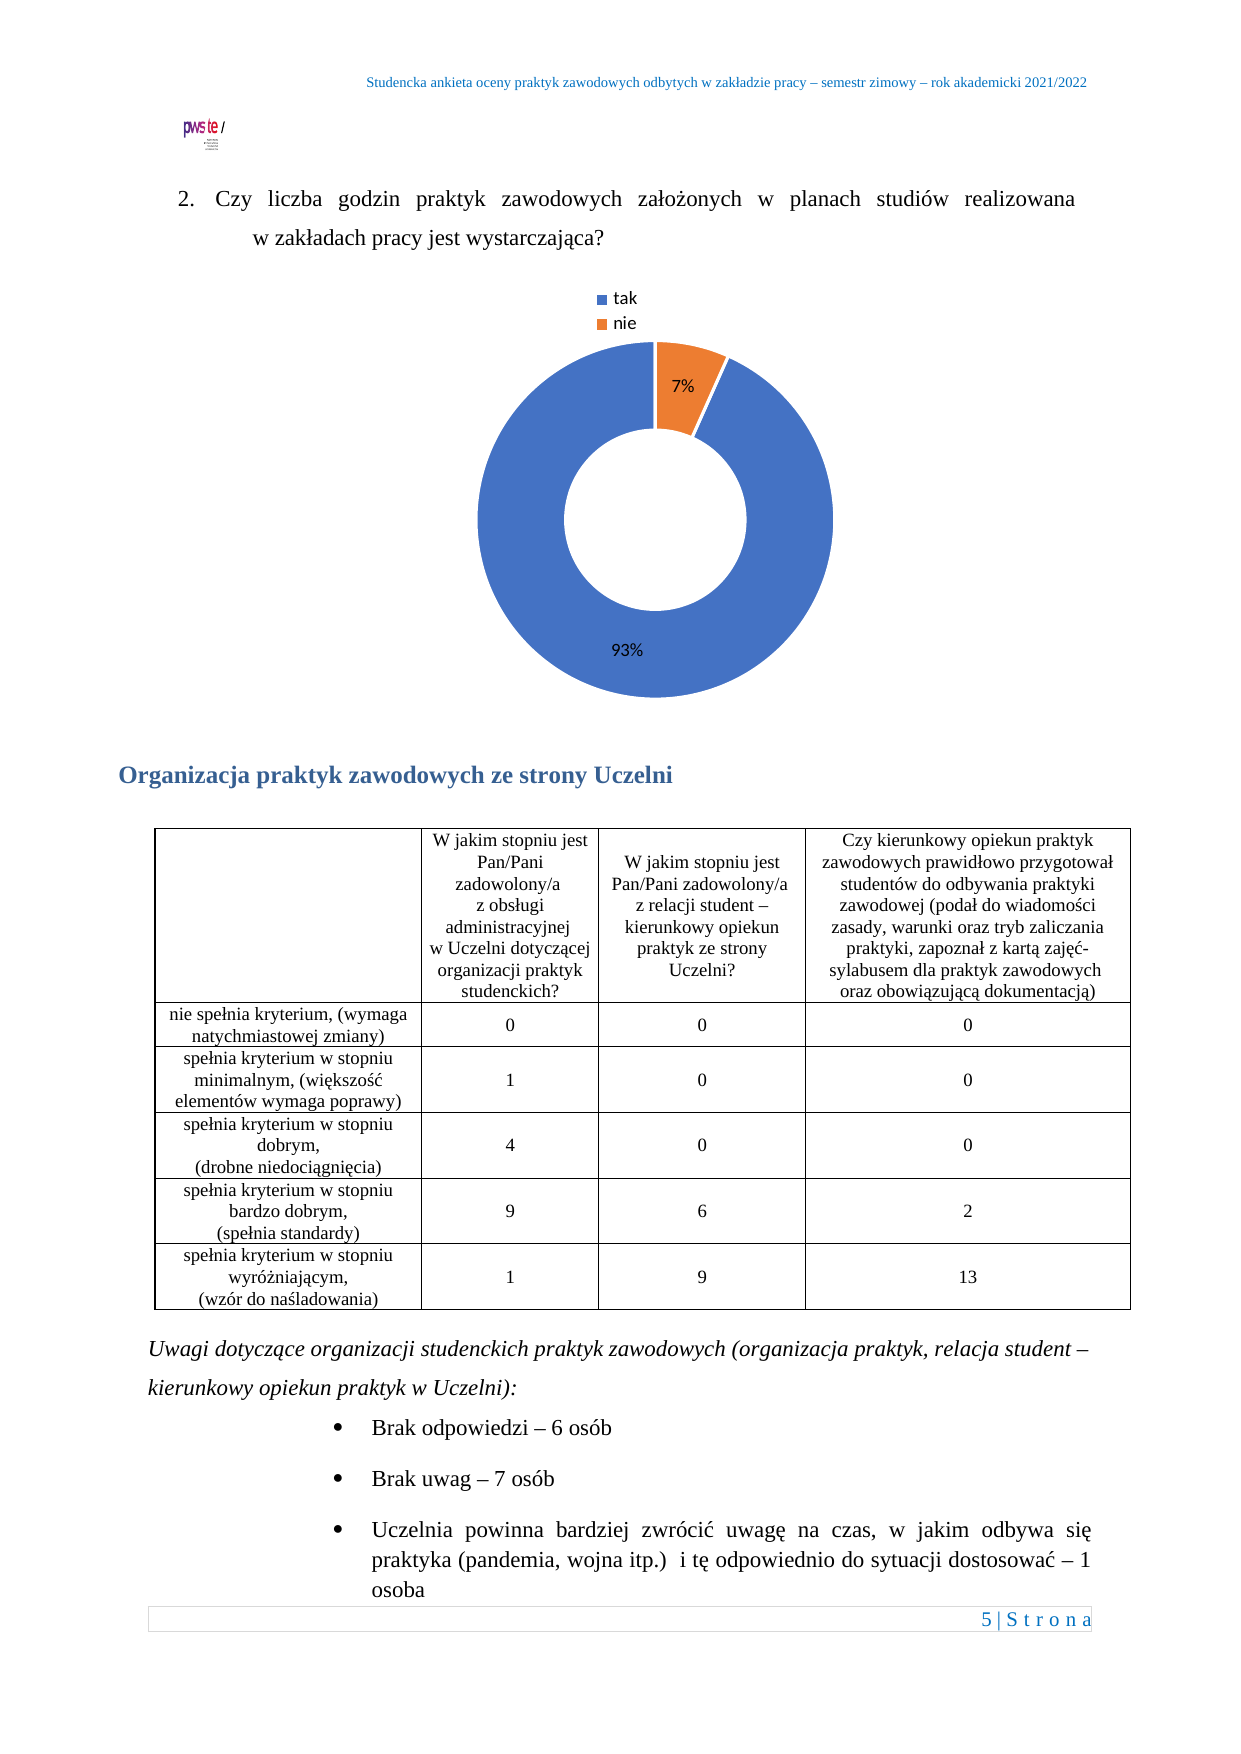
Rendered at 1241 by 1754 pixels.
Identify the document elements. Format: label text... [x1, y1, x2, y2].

table_cell 9 [422, 1179, 598, 1243]
table_cell spełnia kryterium w stopniu dobrym, (drobne niedociągnięcia) [156, 1113, 421, 1177]
table_cell spełnia kryterium w stopniu bardzo dobrym, (spełnia standardy) [156, 1179, 421, 1243]
table_cell 0 [806, 1047, 1130, 1112]
subtitle Organizacja praktyk zawodowych ze strony Uczelni [118, 760, 1092, 789]
table_header Czy kierunkowy opiekun praktyk zawodowych prawidłowo przygotował studentów do odbywania praktyki zawodowej (podał do wiadomości zasady, warunki oraz tryb zaliczania praktyki, zapoznał z kartą zajęć-sylabusem dla praktyk zawodowych oraz obowiązującą dokumentacją) [806, 829, 1130, 1002]
table_cell 0 [599, 1113, 805, 1177]
table_header W jakim stopniu jest Pan/Pani zadowolony/a z relacji student – kierunkowy opiekun praktyk ze strony Uczelni? [599, 829, 805, 1002]
list Uczelnia powinna bardziej zwrócić uwagę na czas, w jakim odbywa się praktyka (pandemia, wojna itp.) i tę odpowiednio do sytuacji dostosować – 1 osoba [334, 1516, 1092, 1603]
list Brak uwag – 7 osób [334, 1465, 1092, 1491]
table_cell 6 [599, 1179, 805, 1243]
table_cell 0 [599, 1003, 805, 1046]
table_cell 0 [599, 1047, 805, 1112]
table_cell 0 [806, 1113, 1130, 1177]
table_cell 2 [806, 1179, 1130, 1243]
table_cell 4 [422, 1113, 598, 1177]
list Czy liczba godzin praktyk zawodowych założonych w planach studiów realizowana w zakładach pracy jest wystarczająca? [178, 185, 1092, 251]
table_header [156, 829, 421, 1002]
table_cell 0 [422, 1003, 598, 1046]
table_cell 1 [422, 1244, 598, 1309]
table_cell 0 [806, 1003, 1130, 1046]
table_cell 1 [422, 1047, 598, 1112]
table_cell spełnia kryterium w stopniu wyróżniającym, (wzór do naśladowania) [156, 1244, 421, 1309]
table_header W jakim stopniu jest Pan/Pani zadowolony/a z obsługi administracyjnej w Uczelni dotyczącej organizacji praktyk studenckich? [422, 829, 598, 1002]
table_cell spełnia kryterium w stopniu minimalnym, (większość elementów wymaga poprawy) [156, 1047, 421, 1112]
table_cell 9 [599, 1244, 805, 1309]
table_cell nie spełnia kryterium, (wymaga natychmiastowej zmiany) [156, 1003, 421, 1046]
text Uwagi dotyczące organizacji studenckich praktyk zawodowych (organizacja praktyk, relacja student – kierunkowy opiekun praktyk w Uczelni): [148, 1335, 1092, 1401]
list Brak odpowiedzi – 6 osób [334, 1414, 1092, 1440]
table_cell 13 [806, 1244, 1130, 1309]
